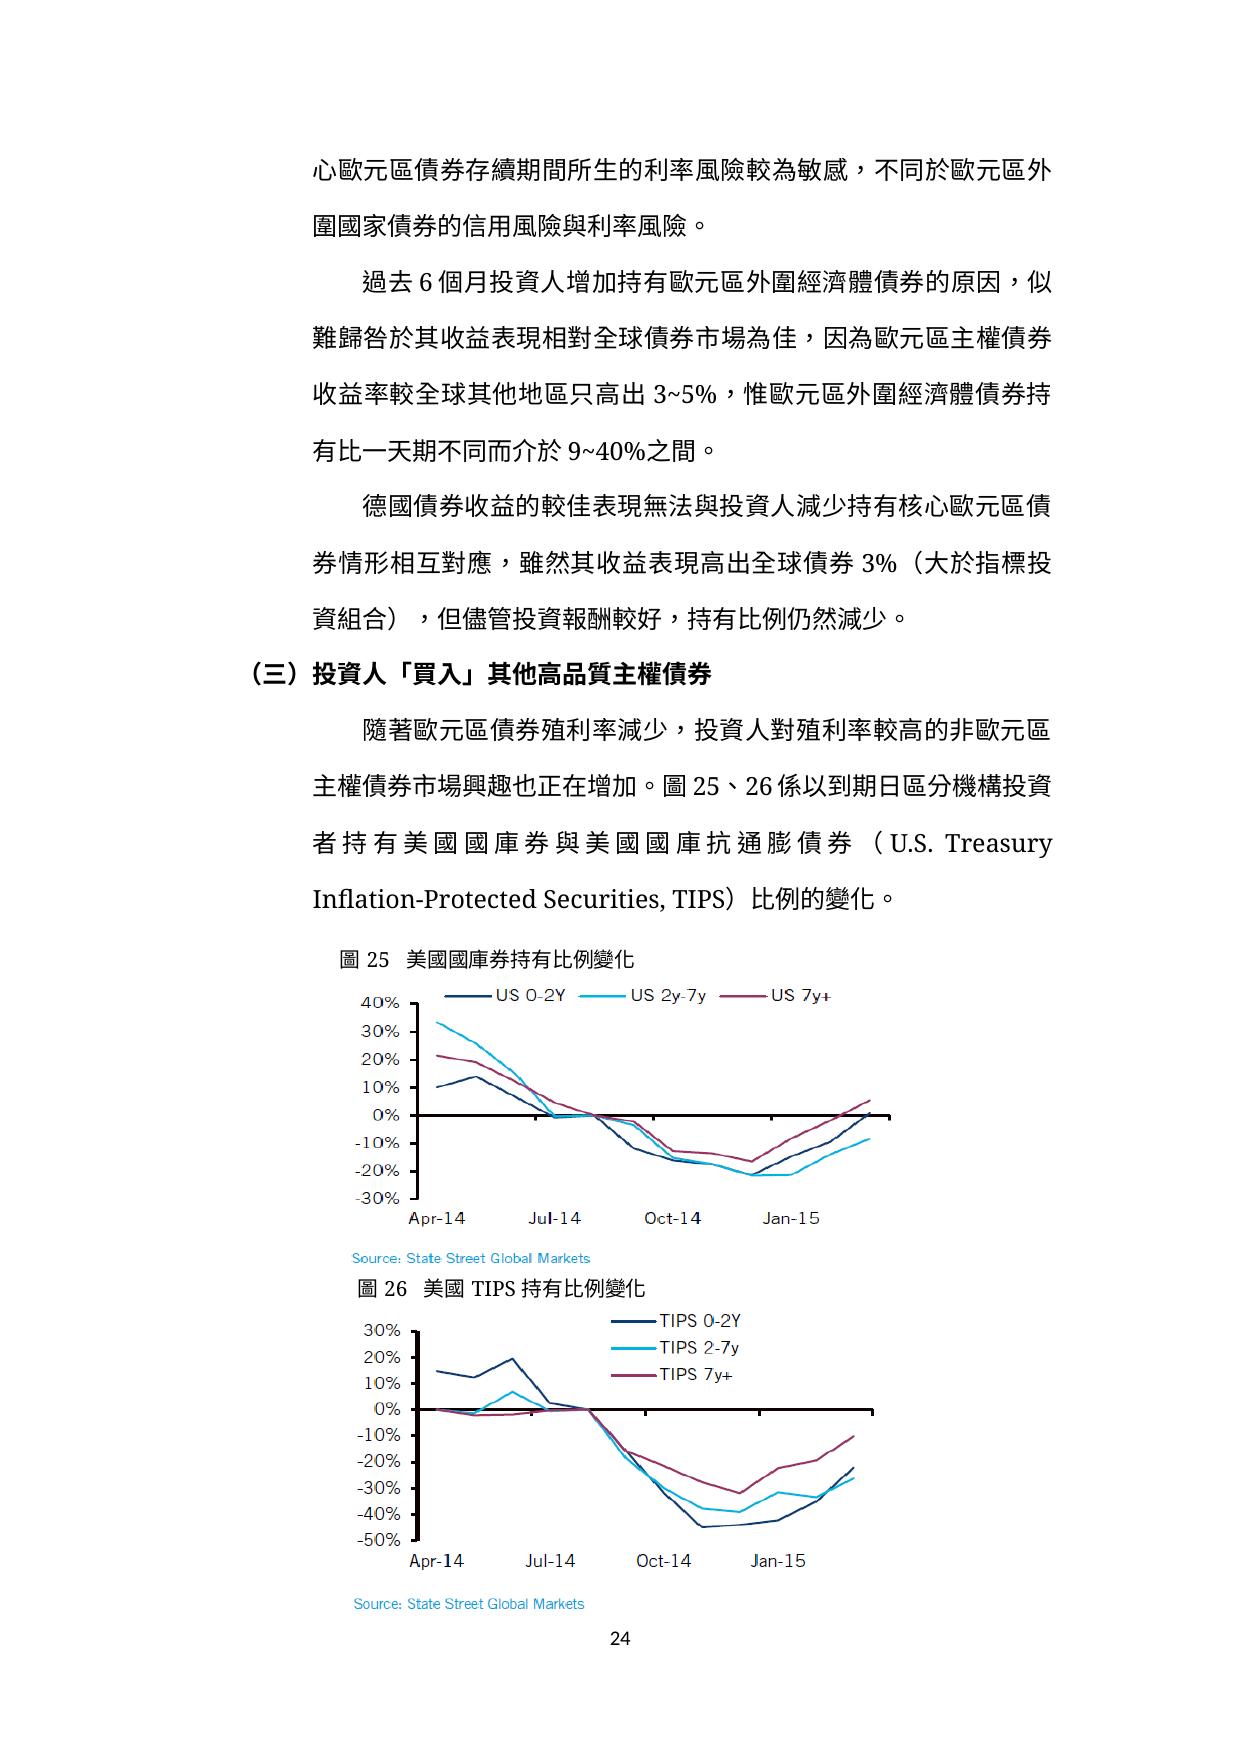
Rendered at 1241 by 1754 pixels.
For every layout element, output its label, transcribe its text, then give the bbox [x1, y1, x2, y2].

text 隨著歐元區債券殖利率減少，投資人對殖利率較高的非歐元區主權債券市場興趣也正在增加。圖25、26係以到期日區分機構投資者持有美國國庫券與美國國庫抗通膨債券（U.S. Treasury Inflation-Protected Securities, TIPS）比例的變化。 [312, 710, 1053, 916]
text 德國債券收益的較佳表現無法與投資人減少持有核心歐元區債券情形相互對應，雖然其收益表現高出全球債券3%（大於指標投資組合），但儘管投資報酬較好，持有比例仍然減少。 [312, 486, 1053, 636]
text SSGM發現投資人對負殖利率債券的風險態度為：投資人對核心歐元區債券存續期間所生的利率風險較為敏感，不同於歐元區外圍國家債券的信用風險與利率風險。 [312, 150, 1053, 244]
text 過去6個月投資人增加持有歐元區外圍經濟體債券的原因，似難歸咎於其收益表現相對全球債券市場為佳，因為歐元區主權債券收益率較全球其他地區只高出3~5%，惟歐元區外圍經濟體債券持有比一天期不同而介於9~40%之間。 [312, 262, 1053, 468]
list 投資人「買入」其他高品質主權債券 [237, 654, 1053, 692]
